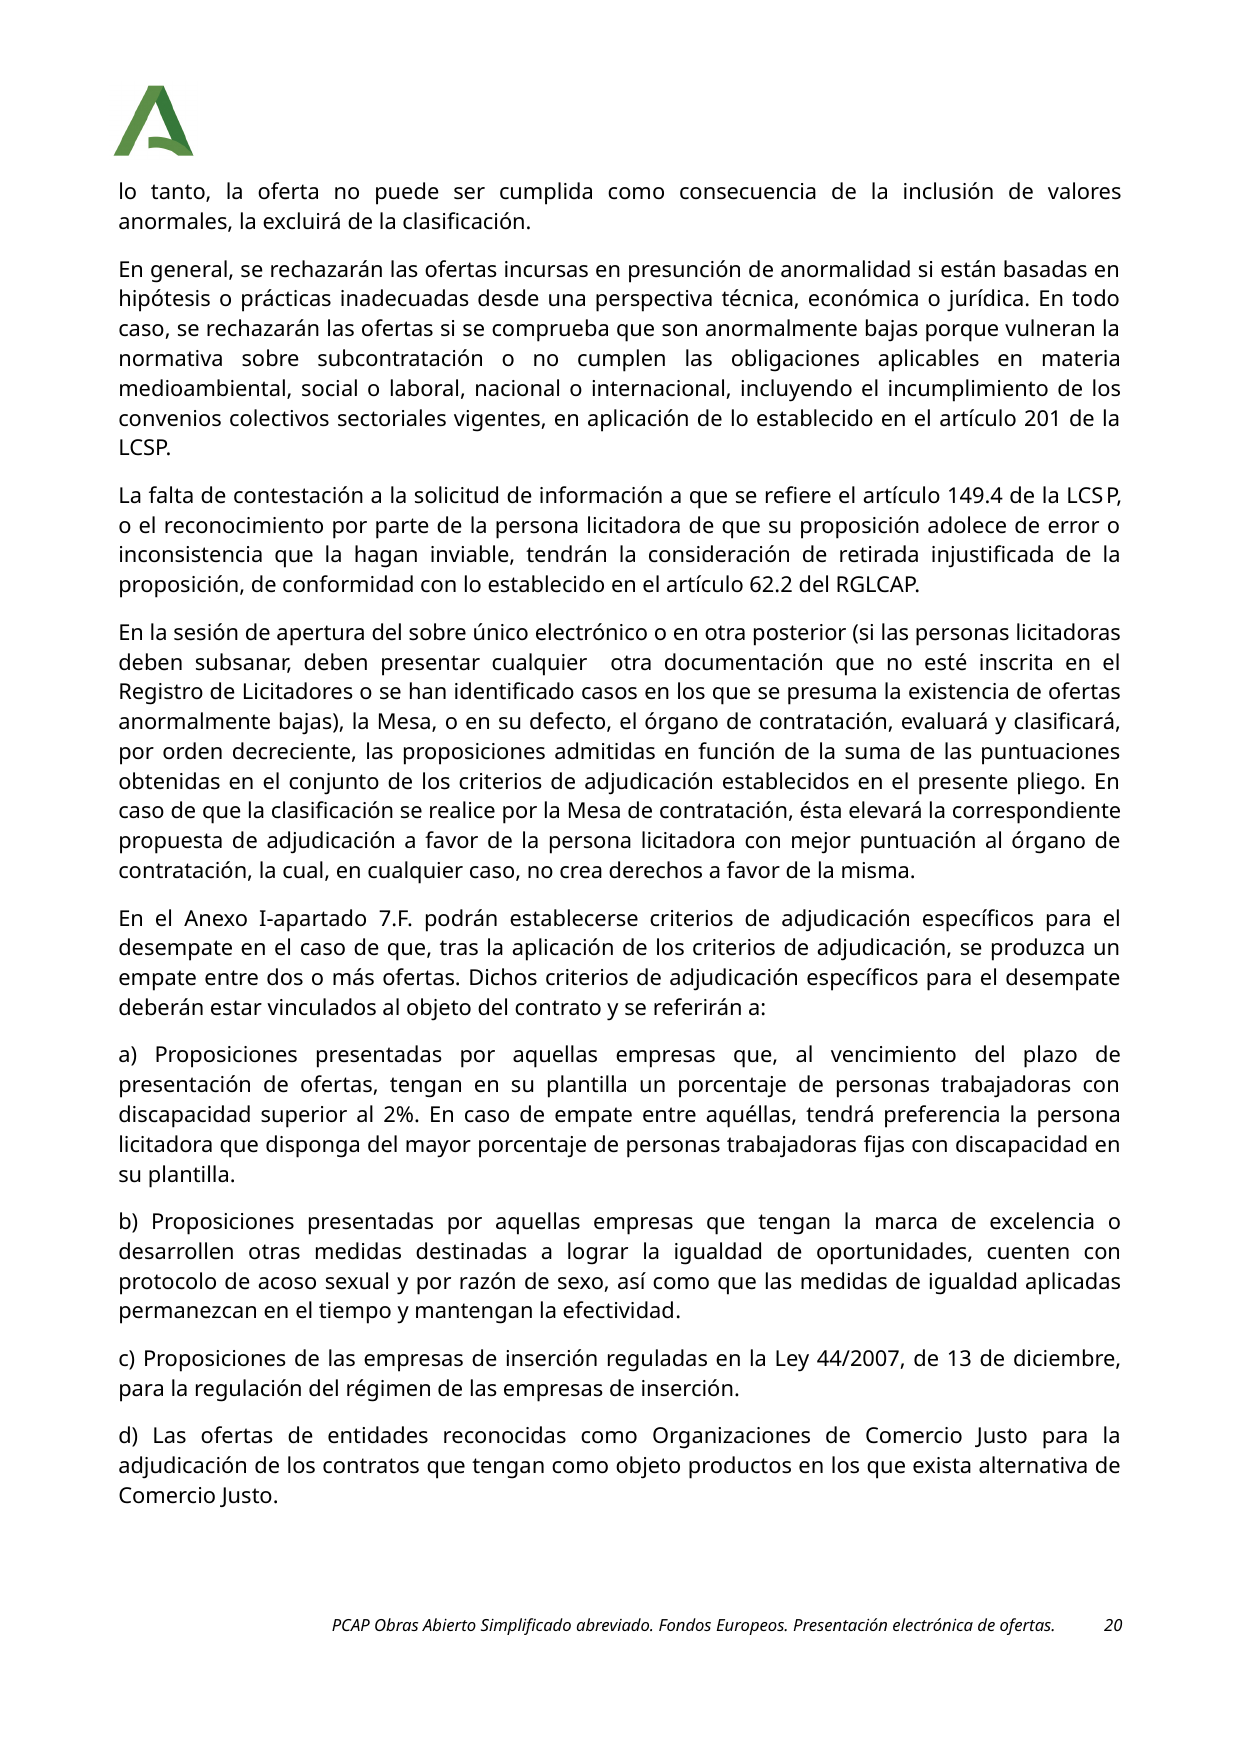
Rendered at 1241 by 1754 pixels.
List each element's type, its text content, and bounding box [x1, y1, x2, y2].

text En el Anexo I-apartado 7.F. podrán establecerse criterios de adjudicación específicos para el desempate en el caso de que, tras la aplicación de los criterios de adjudicación, se produzca un empate entre dos o más ofertas. Dichos criterios de adjudicación específicos para el desempate deberán estar vinculados al objeto del contrato y se referirán a: [118, 903, 1122, 1022]
text lo tanto, la oferta no puede ser cumplida como consecuencia de la inclusión de valores anormales, la excluirá de la clasificación. [118, 176, 1122, 236]
text d) Las ofertas de entidades reconocidas como Organizaciones de Comercio Justo para la adjudicación de los contratos que tengan como objeto productos en los que exista alternativa de Comercio Justo. [118, 1420, 1122, 1510]
text c) Proposiciones de las empresas de inserción reguladas en la Ley 44/2007, de 13 de diciembre, para la regulación del régimen de las empresas de inserción. [118, 1343, 1122, 1403]
picture [109, 81, 198, 160]
text En general, se rechazarán las ofertas incursas en presunción de anormalidad si están basadas en hipótesis o prácticas inadecuadas desde una perspectiva técnica, económica o jurídica. En todo caso, se rechazarán las ofertas si se comprueba que son anormalmente bajas porque vulneran la normativa sobre subcontratación o no cumplen las obligaciones aplicables en materia medioambiental, social o laboral, nacional o internacional, incluyendo el incumplimiento de los convenios colectivos sectoriales vigentes, en aplicación de lo establecido en el artículo 201 de la LCSP. [118, 254, 1122, 462]
text La falta de contestación a la solicitud de información a que se refiere el artículo 149.4 de la LCSP, o el reconocimiento por parte de la persona licitadora de que su proposición adolece de error o inconsistencia que la hagan inviable, tendrán la consideración de retirada injustificada de la proposición, de conformidad con lo establecido en el artículo 62.2 del RGLCAP. [118, 480, 1122, 599]
text b) Proposiciones presentadas por aquellas empresas que tengan la marca de excelencia o desarrollen otras medidas destinadas a lograr la igualdad de oportunidades, cuenten con protocolo de acoso sexual y por razón de sexo, así como que las medidas de igualdad aplicadas permanezcan en el tiempo y mantengan la efectividad. [118, 1206, 1122, 1325]
text En la sesión de apertura del sobre único electrónico o en otra posterior (si las personas licitadoras deben subsanar, deben presentar cualquier otra documentación que no esté inscrita en el Registro de Licitadores o se han identificado casos en los que se presuma la existencia de ofertas anormalmente bajas), la Mesa, o en su defecto, el órgano de contratación, evaluará y clasificará, por orden decreciente, las proposiciones admitidas en función de la suma de las puntuaciones obtenidas en el conjunto de los criterios de adjudicación establecidos en el presente pliego. En caso de que la clasificación se realice por la Mesa de contratación, ésta elevará la correspondiente propuesta de adjudicación a favor de la persona licitadora con mejor puntuación al órgano de contratación, la cual, en cualquier caso, no crea derechos a favor de la misma. [118, 617, 1122, 885]
text a) Proposiciones presentadas por aquellas empresas que, al vencimiento del plazo de presentación de ofertas, tengan en su plantilla un porcentaje de personas trabajadoras con discapacidad superior al 2%. En caso de empate entre aquéllas, tendrá preferencia la persona licitadora que disponga del mayor porcentaje de personas trabajadoras fijas con discapacidad en su plantilla. [118, 1039, 1122, 1188]
